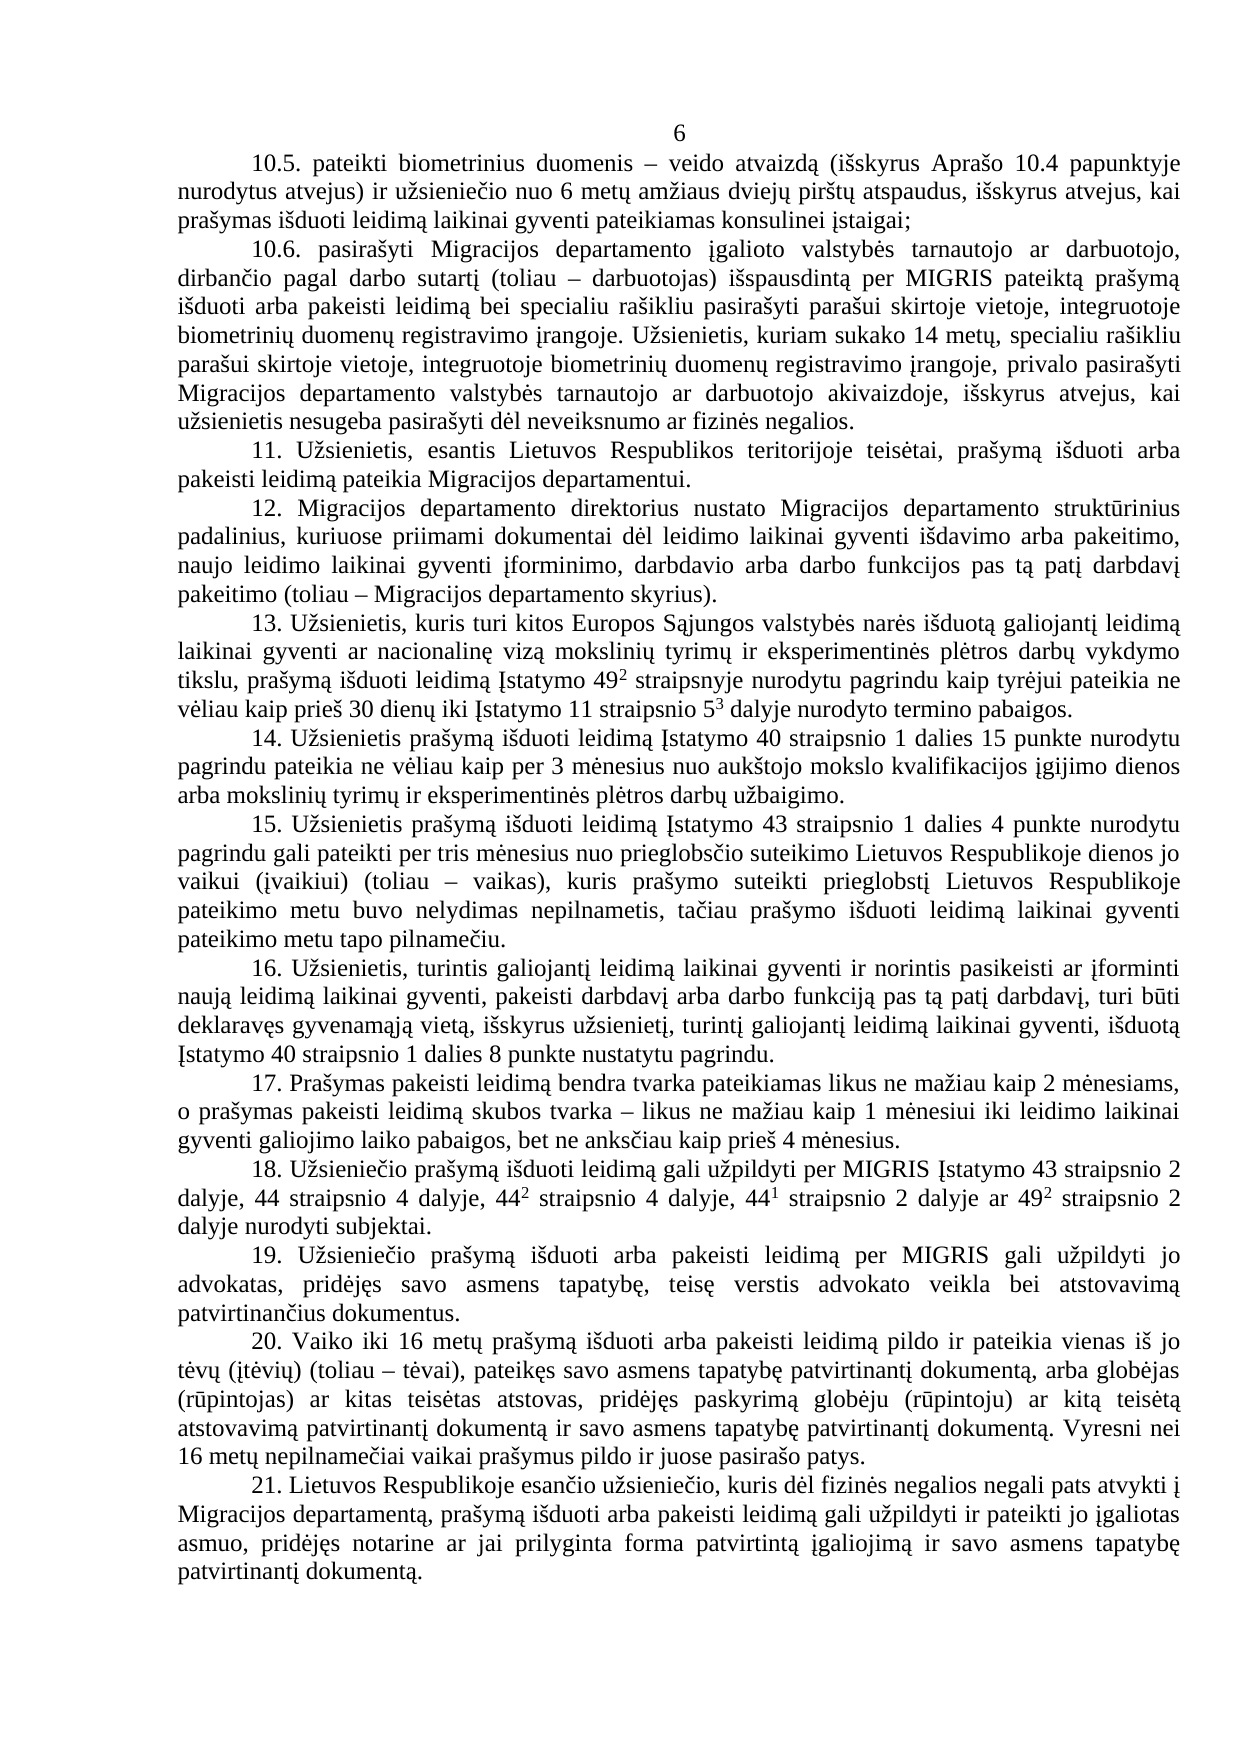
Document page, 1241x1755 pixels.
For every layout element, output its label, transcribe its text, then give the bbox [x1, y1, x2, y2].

text 10.6. pasirašyti Migracijos departamento įgalioto valstybės tarnautojo ar darbuotojo, dirbančio pagal darbo sutartį (toliau – darbuotojas) išspausdintą per MIGRIS pateiktą prašymą išduoti arba pakeisti leidimą bei specialiu rašikliu pasirašyti parašui skirtoje vietoje, integruotoje biometrinių duomenų registravimo įrangoje. Užsienietis, kuriam sukako 14 metų, specialiu rašikliu parašui skirtoje vietoje, integruotoje biometrinių duomenų registravimo įrangoje, privalo pasirašyti Migracijos departamento valstybės tarnautojo ar darbuotojo akivaizdoje, išskyrus atvejus, kai užsienietis nesugeba pasirašyti dėl neveiksnumo ar fizinės negalios. [177, 234, 1181, 435]
text 15. Užsienietis prašymą išduoti leidimą Įstatymo 43 straipsnio 1 dalies 4 punkte nurodytu pagrindu gali pateikti per tris mėnesius nuo prieglobsčio suteikimo Lietuvos Respublikoje dienos jo vaikui (įvaikiui) (toliau – vaikas), kuris prašymo suteikti prieglobstį Lietuvos Respublikoje pateikimo metu buvo nelydimas nepilnametis, tačiau prašymo išduoti leidimą laikinai gyventi pateikimo metu tapo pilnamečiu. [177, 809, 1181, 953]
text 12. Migracijos departamento direktorius nustato Migracijos departamento struktūrinius padalinius, kuriuose priimami dokumentai dėl leidimo laikinai gyventi išdavimo arba pakeitimo, naujo leidimo laikinai gyventi įforminimo, darbdavio arba darbo funkcijos pas tą patį darbdavį pakeitimo (toliau – Migracijos departamento skyrius). [177, 493, 1181, 608]
text 18. Užsieniečio prašymą išduoti leidimą gali užpildyti per MIGRIS Įstatymo 43 straipsnio 2 dalyje, 44 straipsnio 4 dalyje, 442 straipsnio 4 dalyje, 441 straipsnio 2 dalyje ar 492 straipsnio 2 dalyje nurodyti subjektai. [177, 1154, 1181, 1240]
text 19. Užsieniečio prašymą išduoti arba pakeisti leidimą per MIGRIS gali užpildyti jo advokatas, pridėjęs savo asmens tapatybę, teisę verstis advokato veikla bei atstovavimą patvirtinančius dokumentus. [177, 1240, 1181, 1326]
text 11. Užsienietis, esantis Lietuvos Respublikos teritorijoje teisėtai, prašymą išduoti arba pakeisti leidimą pateikia Migracijos departamentui. [177, 435, 1181, 493]
text 20. Vaiko iki 16 metų prašymą išduoti arba pakeisti leidimą pildo ir pateikia vienas iš jo tėvų (įtėvių) (toliau – tėvai), pateikęs savo asmens tapatybę patvirtinantį dokumentą, arba globėjas (rūpintojas) ar kitas teisėtas atstovas, pridėjęs paskyrimą globėju (rūpintoju) ar kitą teisėtą atstovavimą patvirtinantį dokumentą ir savo asmens tapatybę patvirtinantį dokumentą. Vyresni nei 16 metų nepilnamečiai vaikai prašymus pildo ir juose pasirašo patys. [177, 1326, 1181, 1470]
text 21. Lietuvos Respublikoje esančio užsieniečio, kuris dėl fizinės negalios negali pats atvykti į Migracijos departamentą, prašymą išduoti arba pakeisti leidimą gali užpildyti ir pateikti jo įgaliotas asmuo, pridėjęs notarine ar jai prilyginta forma patvirtintą įgaliojimą ir savo asmens tapatybę patvirtinantį dokumentą. [177, 1470, 1181, 1585]
text 17. Prašymas pakeisti leidimą bendra tvarka pateikiamas likus ne mažiau kaip 2 mėnesiams, o prašymas pakeisti leidimą skubos tvarka – likus ne mažiau kaip 1 mėnesiui iki leidimo laikinai gyventi galiojimo laiko pabaigos, bet ne anksčiau kaip prieš 4 mėnesius. [177, 1068, 1181, 1154]
text 16. Užsienietis, turintis galiojantį leidimą laikinai gyventi ir norintis pasikeisti ar įforminti naują leidimą laikinai gyventi, pakeisti darbdavį arba darbo funkciją pas tą patį darbdavį, turi būti deklaravęs gyvenamąją vietą, išskyrus užsienietį, turintį galiojantį leidimą laikinai gyventi, išduotą Įstatymo 40 straipsnio 1 dalies 8 punkte nustatytu pagrindu. [177, 953, 1181, 1068]
text 13. Užsienietis, kuris turi kitos Europos Sąjungos valstybės narės išduotą galiojantį leidimą laikinai gyventi ar nacionalinę vizą mokslinių tyrimų ir eksperimentinės plėtros darbų vykdymo tikslu, prašymą išduoti leidimą Įstatymo 492 straipsnyje nurodytu pagrindu kaip tyrėjui pateikia ne vėliau kaip prieš 30 dienų iki Įstatymo 11 straipsnio 53 dalyje nurodyto termino pabaigos. [177, 608, 1181, 723]
text 14. Užsienietis prašymą išduoti leidimą Įstatymo 40 straipsnio 1 dalies 15 punkte nurodytu pagrindu pateikia ne vėliau kaip per 3 mėnesius nuo aukštojo mokslo kvalifikacijos įgijimo dienos arba mokslinių tyrimų ir eksperimentinės plėtros darbų užbaigimo. [177, 723, 1181, 809]
text 10.5. pateikti biometrinius duomenis – veido atvaizdą (išskyrus Aprašo 10.4 papunktyje nurodytus atvejus) ir užsieniečio nuo 6 metų amžiaus dviejų pirštų atspaudus, išskyrus atvejus, kai prašymas išduoti leidimą laikinai gyventi pateikiamas konsulinei įstaigai; [177, 148, 1181, 234]
